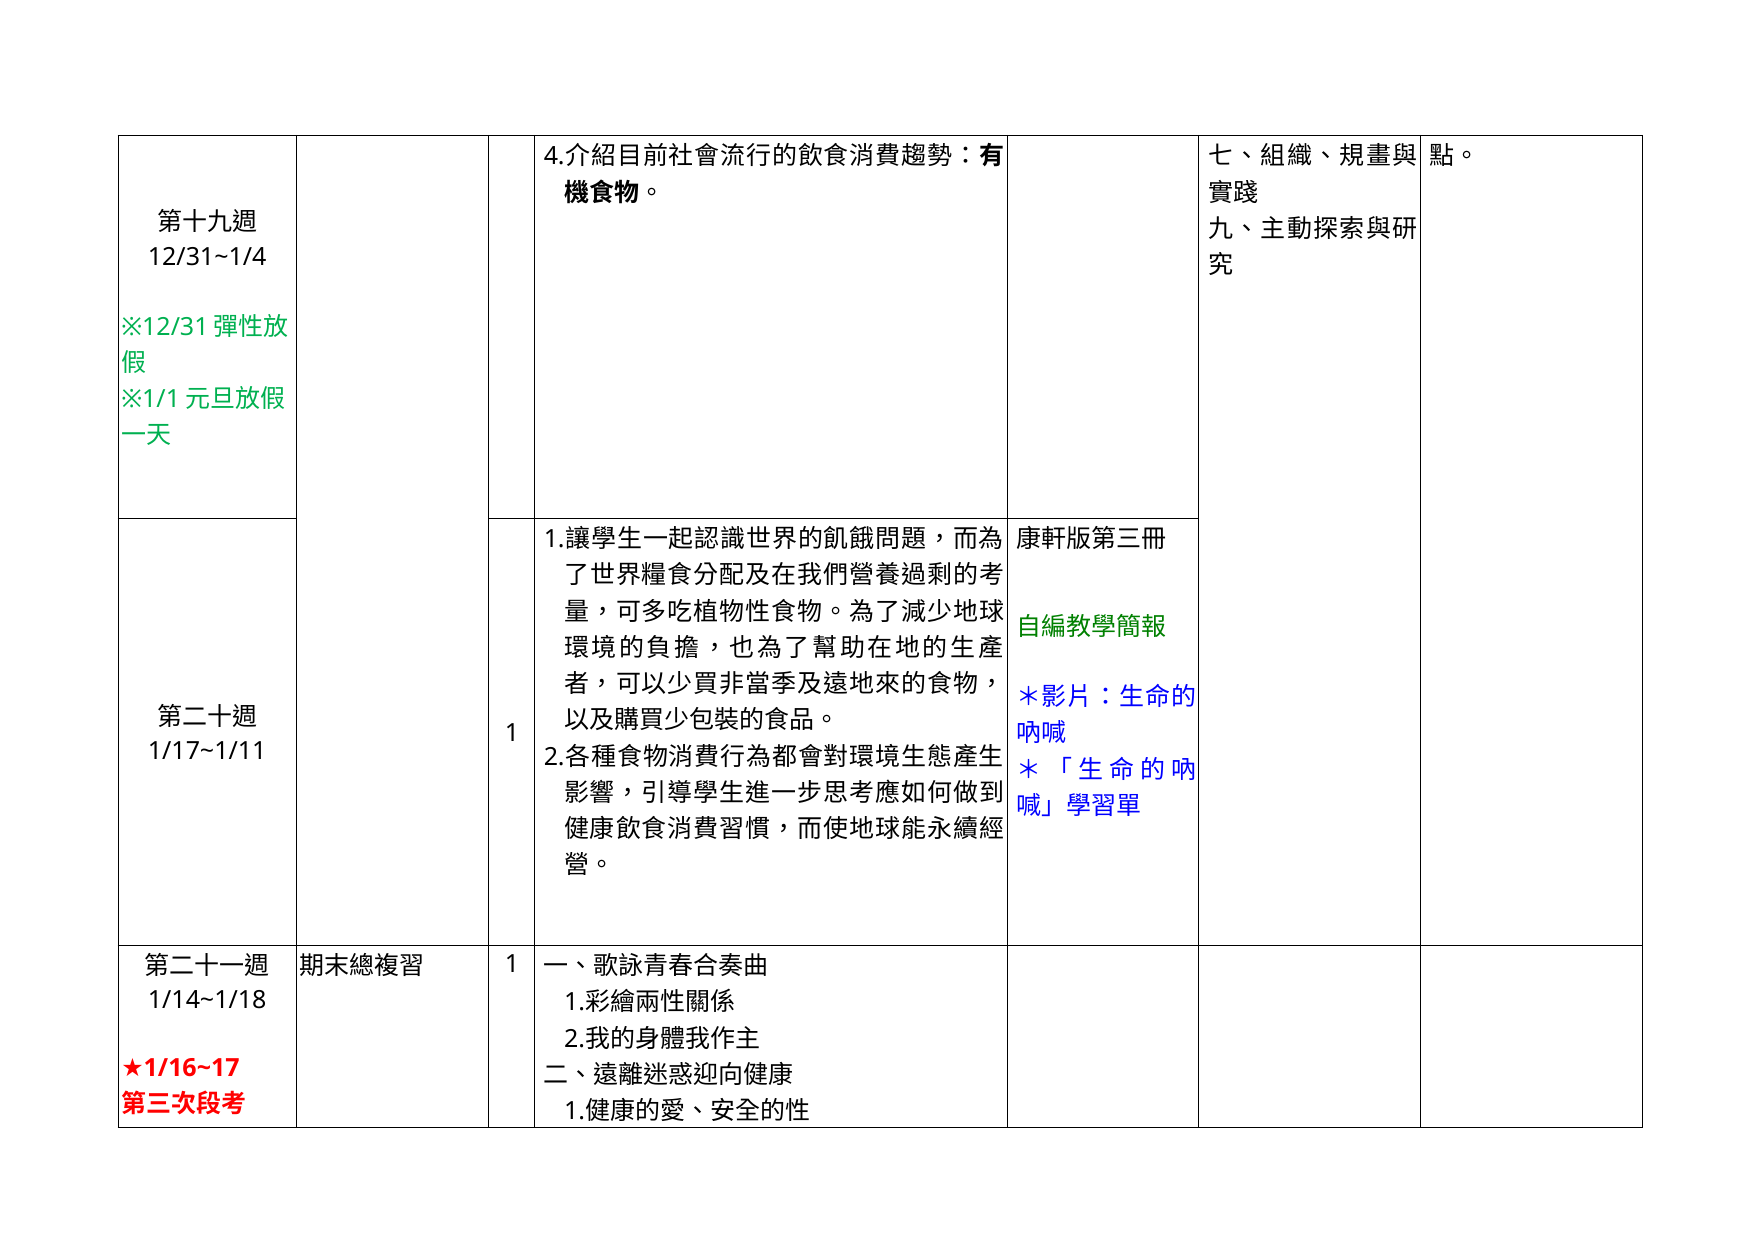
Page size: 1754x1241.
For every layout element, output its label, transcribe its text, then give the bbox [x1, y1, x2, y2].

table_cell [1199, 946, 1420, 1127]
table_cell [489, 136, 534, 517]
table_cell 第二十週 1/17~1/11 [119, 519, 296, 944]
table_cell [1008, 136, 1198, 517]
table_cell 第十九週 12/31~1/4 ※12/31彈性放假 ※1/1元旦放假一天 [119, 136, 296, 517]
table_cell 1 [489, 519, 534, 944]
table_cell 期末總複習 [297, 946, 488, 1127]
table_cell 點。 [1421, 136, 1642, 944]
table_cell 一、歌詠青春合奏曲 1.彩繪兩性關係 2.我的身體我作主 二、遠離迷惑迎向健康 1.健康的愛、安全的性 [535, 946, 1007, 1127]
table_cell 1.讓學生一起認識世界的飢餓問題，而為了世界糧食分配及在我們營養過剩的考量，可多吃植物性食物。為了減少地球環境的負擔，也為了幫助在地的生產者，可以少買非當季及遠地來的食物，以及購買少包裝的食品。 2.各種食物消費行為都會對環境生態產生影響，引導學生進一步思考應如何做到健康飲食消費習慣，而使地球能永續經營。 [535, 519, 1007, 944]
table_cell [1008, 946, 1198, 1127]
table_cell [1421, 946, 1642, 1127]
table_cell [297, 136, 488, 944]
table_cell 1 [489, 946, 534, 1127]
table_cell 4.介紹目前社會流行的飲食消費趨勢：有機食物。 [535, 136, 1007, 517]
table_cell 第二十一週 1/14~1/18 ★1/16~17 第三次段考 [119, 946, 296, 1127]
table_cell 康軒版第三冊 自編教學簡報 ＊影片：生命的吶喊 ＊「生命的吶喊」學習單 [1008, 519, 1198, 944]
table_cell 七、組織、規畫與實踐 九、主動探索與研究 [1199, 136, 1420, 944]
